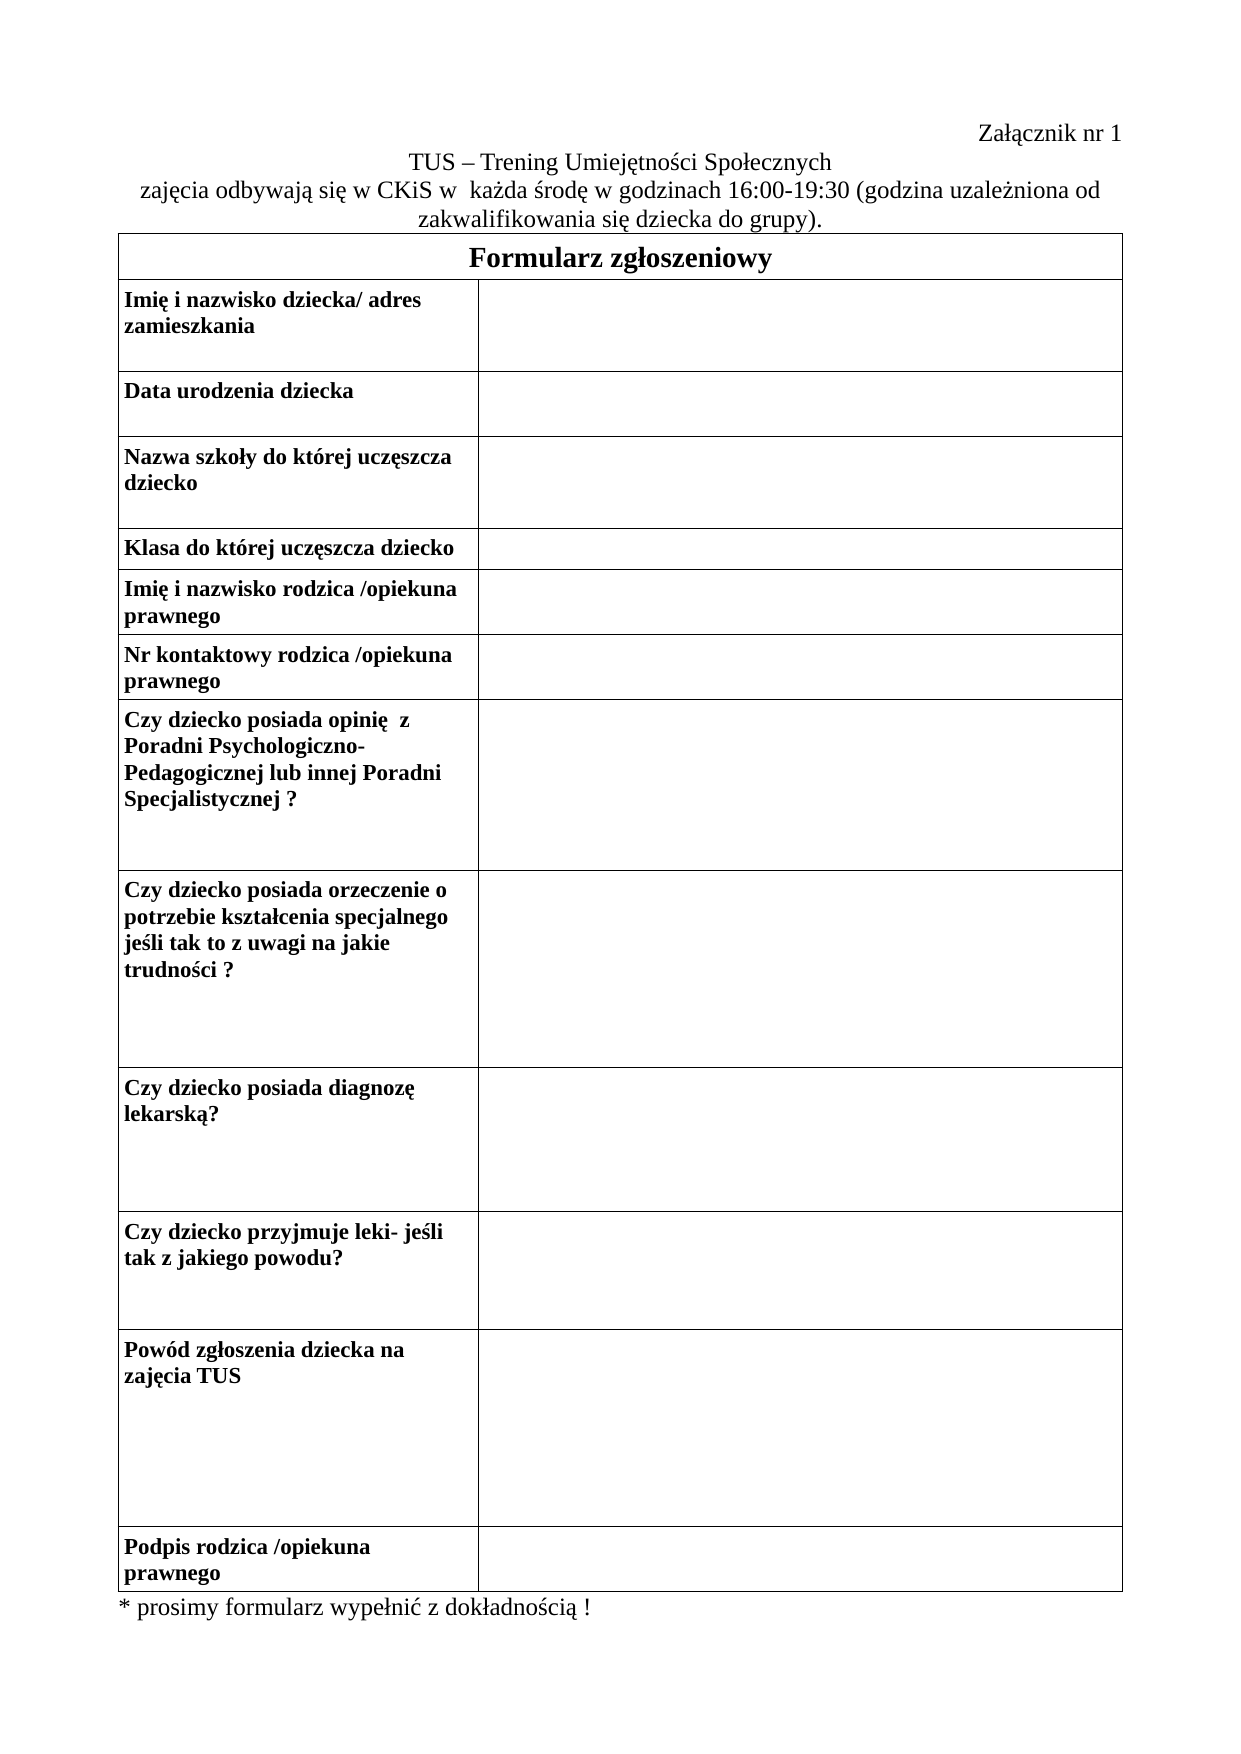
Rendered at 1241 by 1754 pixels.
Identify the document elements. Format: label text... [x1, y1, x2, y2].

table_cell [479, 871, 1122, 1067]
text zajęcia odbywają się w CKiS w każda środę w godzinach 16:00-19:30 (godzina uzależniona od zakwalifikowania się dziecka do grupy). [118, 176, 1122, 233]
table_cell [479, 529, 1122, 569]
table_cell Czy dziecko posiada opinię z Poradni Psychologiczno-Pedagogicznej lub innej Poradni Specjalistycznej ? [119, 700, 478, 870]
table_cell Powód zgłoszenia dziecka na zajęcia TUS [119, 1330, 478, 1526]
table_cell Czy dziecko posiada diagnozę lekarską? [119, 1068, 478, 1211]
table_cell [479, 700, 1122, 870]
table_cell [479, 570, 1122, 634]
table_cell Czy dziecko posiada orzeczenie o potrzebie kształcenia specjalnego jeśli tak to z uwagi na jakie trudności ? [119, 871, 478, 1067]
table_cell [479, 372, 1122, 436]
table_cell [479, 437, 1122, 527]
text * prosimy formularz wypełnić z dokładnością ! [118, 1592, 1122, 1621]
table_cell Imię i nazwisko dziecka/ adres zamieszkania [119, 280, 478, 371]
table_cell [479, 280, 1122, 371]
table_cell Imię i nazwisko rodzica /opiekuna prawnego [119, 570, 478, 634]
table_cell [479, 1330, 1122, 1526]
table_cell [479, 1068, 1122, 1211]
table_cell Data urodzenia dziecka [119, 372, 478, 436]
text Załącznik nr 1 [118, 118, 1122, 147]
table_cell Czy dziecko przyjmuje leki- jeśli tak z jakiego powodu? [119, 1212, 478, 1329]
table_cell Klasa do której uczęszcza dziecko [119, 529, 478, 569]
table_cell Podpis rodzica /opiekuna prawnego [119, 1527, 478, 1591]
table_cell Nazwa szkoły do której uczęszcza dziecko [119, 437, 478, 527]
table_header Formularz zgłoszeniowy [119, 234, 1122, 279]
table_cell Nr kontaktowy rodzica /opiekuna prawnego [119, 635, 478, 699]
table_cell [479, 1212, 1122, 1329]
table_cell [479, 635, 1122, 699]
text TUS – Trening Umiejętności Społecznych [118, 147, 1122, 176]
table_cell [479, 1527, 1122, 1591]
